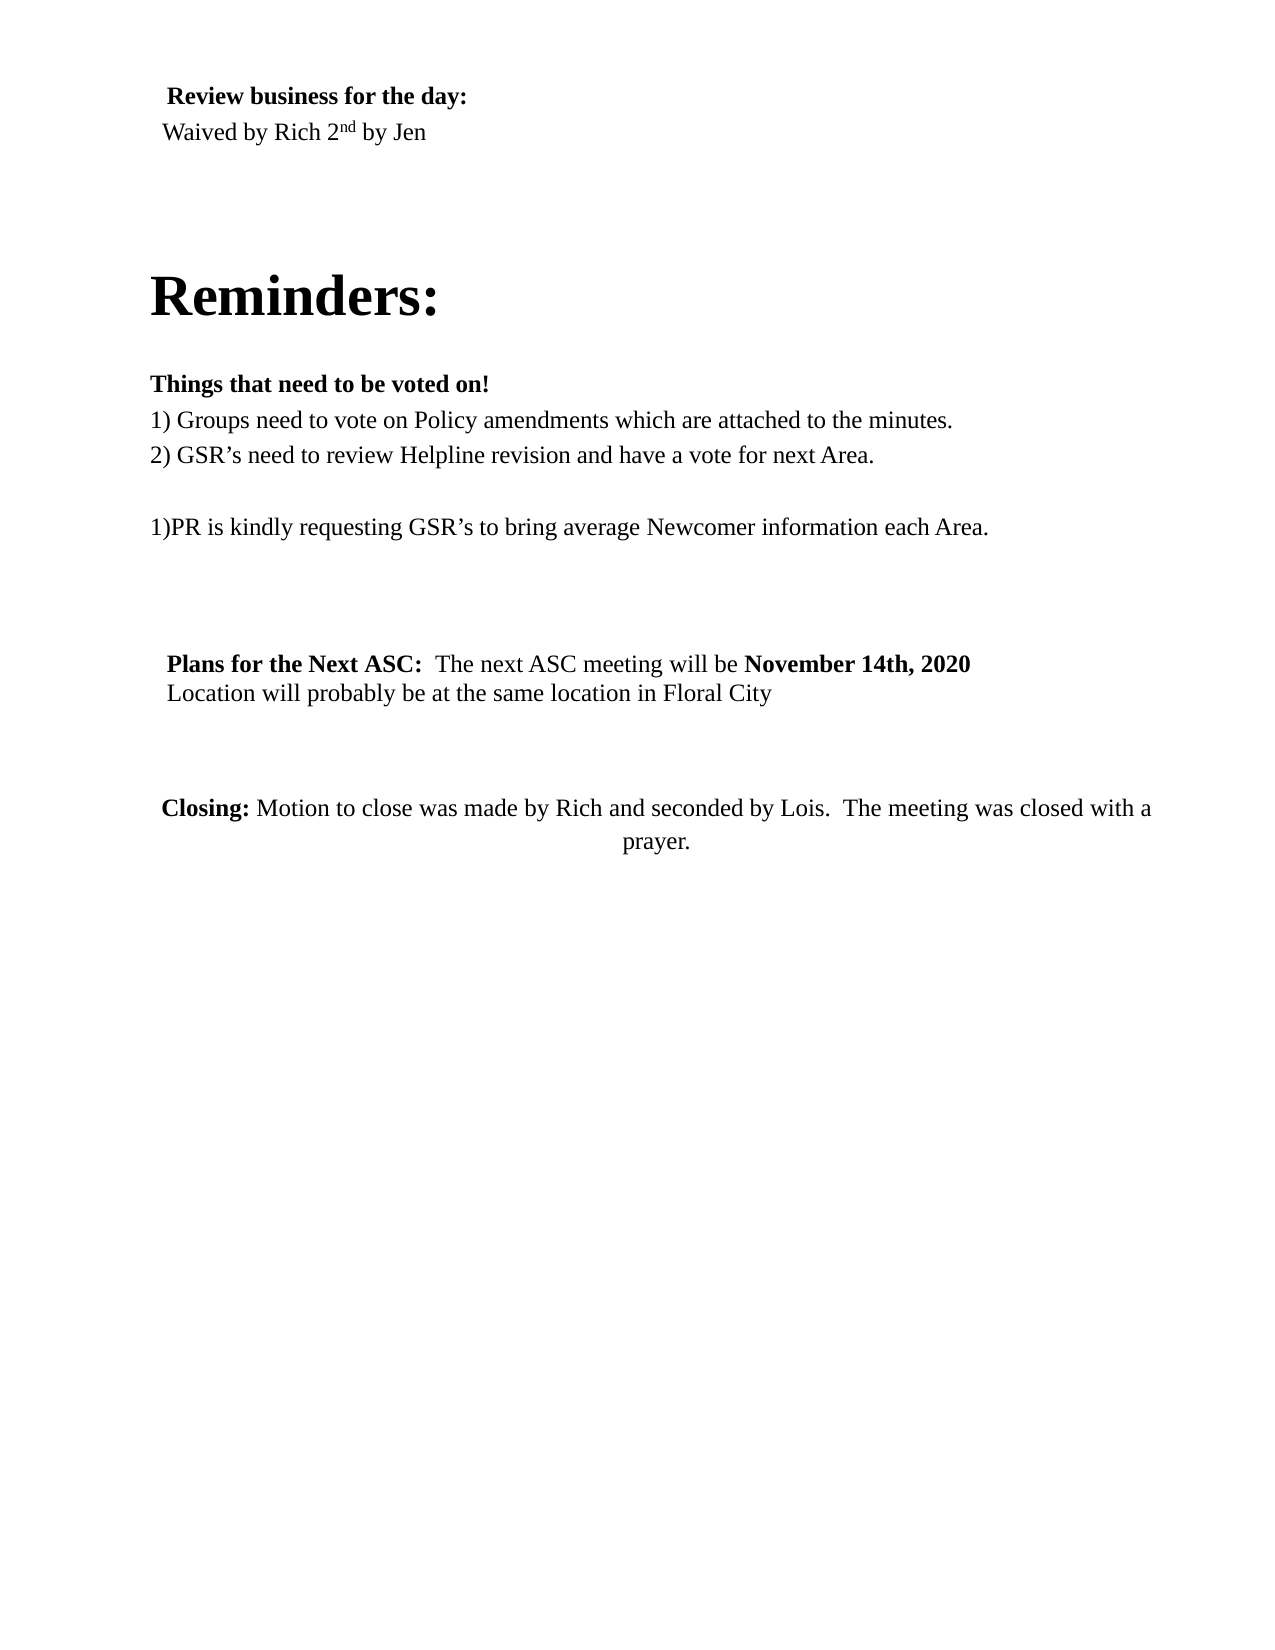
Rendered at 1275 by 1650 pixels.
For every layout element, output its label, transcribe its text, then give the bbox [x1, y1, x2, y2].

text 1)PR is kindly requesting GSR’s to bring average Newcomer information each Area. [150, 512, 1162, 541]
text Review business for the day: [167, 81, 1162, 110]
text Closing: Motion to close was made by Rich and seconded by Lois. The meeting was closed with a prayer. [150, 793, 1162, 855]
text Location will probably be at the same location in Floral City [167, 678, 1162, 707]
text Reminders: [150, 261, 1162, 328]
text Plans for the Next ASC: The next ASC meeting will be November 14th, 2020 [167, 649, 1162, 678]
text Waived by Rich 2nd by Jen [150, 117, 1162, 146]
text 2) GSR’s need to review Helpline revision and have a vote for next Area. [150, 441, 1162, 469]
text 1) Groups need to vote on Policy amendments which are attached to the minutes. [150, 405, 1162, 433]
text Things that need to be voted on! [150, 369, 1162, 397]
